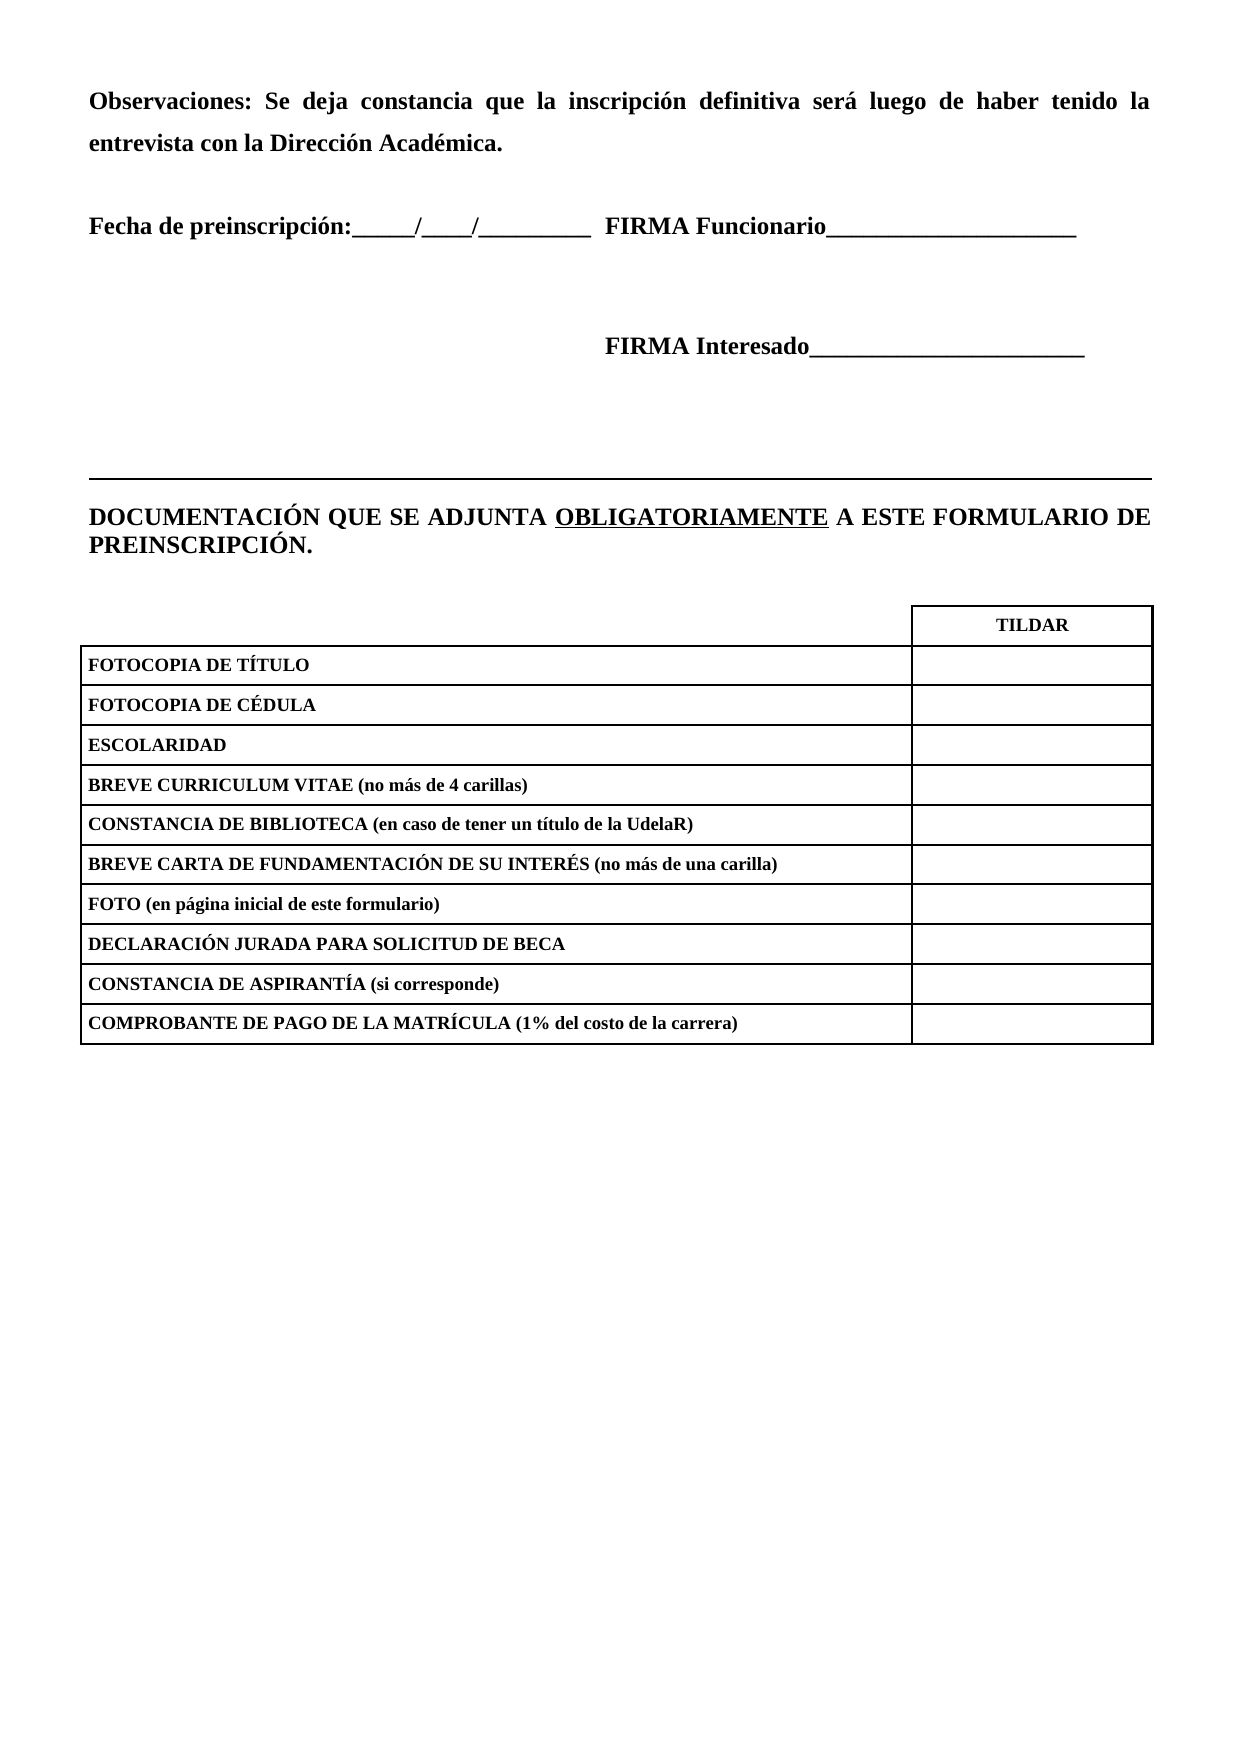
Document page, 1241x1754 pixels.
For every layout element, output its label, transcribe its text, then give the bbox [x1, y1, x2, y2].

text Observaciones: Se deja constancia que la inscripción definitiva será luego de haber tenido la entrevista con la Dirección Académica. [88, 87, 1152, 157]
table_cell [913, 965, 1151, 1003]
table_cell BREVE CURRICULUM VITAE (no más de 4 carillas) [82, 766, 911, 804]
table_header TILDAR [913, 607, 1151, 644]
table_cell ESCOLARIDAD [82, 726, 911, 764]
table_cell FOTOCOPIA DE CÉDULA [82, 686, 911, 724]
table_cell [913, 726, 1151, 764]
text FIRMA Interesado______________________ [88, 332, 1152, 360]
text DOCUMENTACIÓN QUE SE ADJUNTA OBLIGATORIAMENTE A ESTE FORMULARIO DE PREINSCRIPCIÓN. [88, 503, 1152, 558]
table_cell DECLARACIÓN JURADA PARA SOLICITUD DE BECA [82, 925, 911, 963]
table_cell [913, 647, 1151, 684]
table_cell [913, 686, 1151, 724]
table_cell [913, 925, 1151, 963]
table_cell BREVE CARTA DE FUNDAMENTACIÓN DE SU INTERÉS (no más de una carilla) [82, 846, 911, 883]
table_cell [913, 885, 1151, 923]
table_cell [913, 766, 1151, 804]
table_cell [913, 806, 1151, 843]
table_cell [913, 1005, 1151, 1042]
table_cell FOTOCOPIA DE TÍTULO [82, 647, 911, 684]
table_cell FOTO (en página inicial de este formulario) [82, 885, 911, 923]
text Fecha de preinscripción:_____/____/_________ FIRMA Funcionario____________________ [88, 212, 1152, 240]
table_cell CONSTANCIA DE ASPIRANTÍA (si corresponde) [82, 965, 911, 1003]
table_cell [913, 846, 1151, 883]
table_cell CONSTANCIA DE BIBLIOTECA (en caso de tener un título de la UdelaR) [82, 806, 911, 843]
table_cell COMPROBANTE DE PAGO DE LA MATRÍCULA (1% del costo de la carrera) [82, 1005, 911, 1042]
table_header [81, 605, 911, 644]
